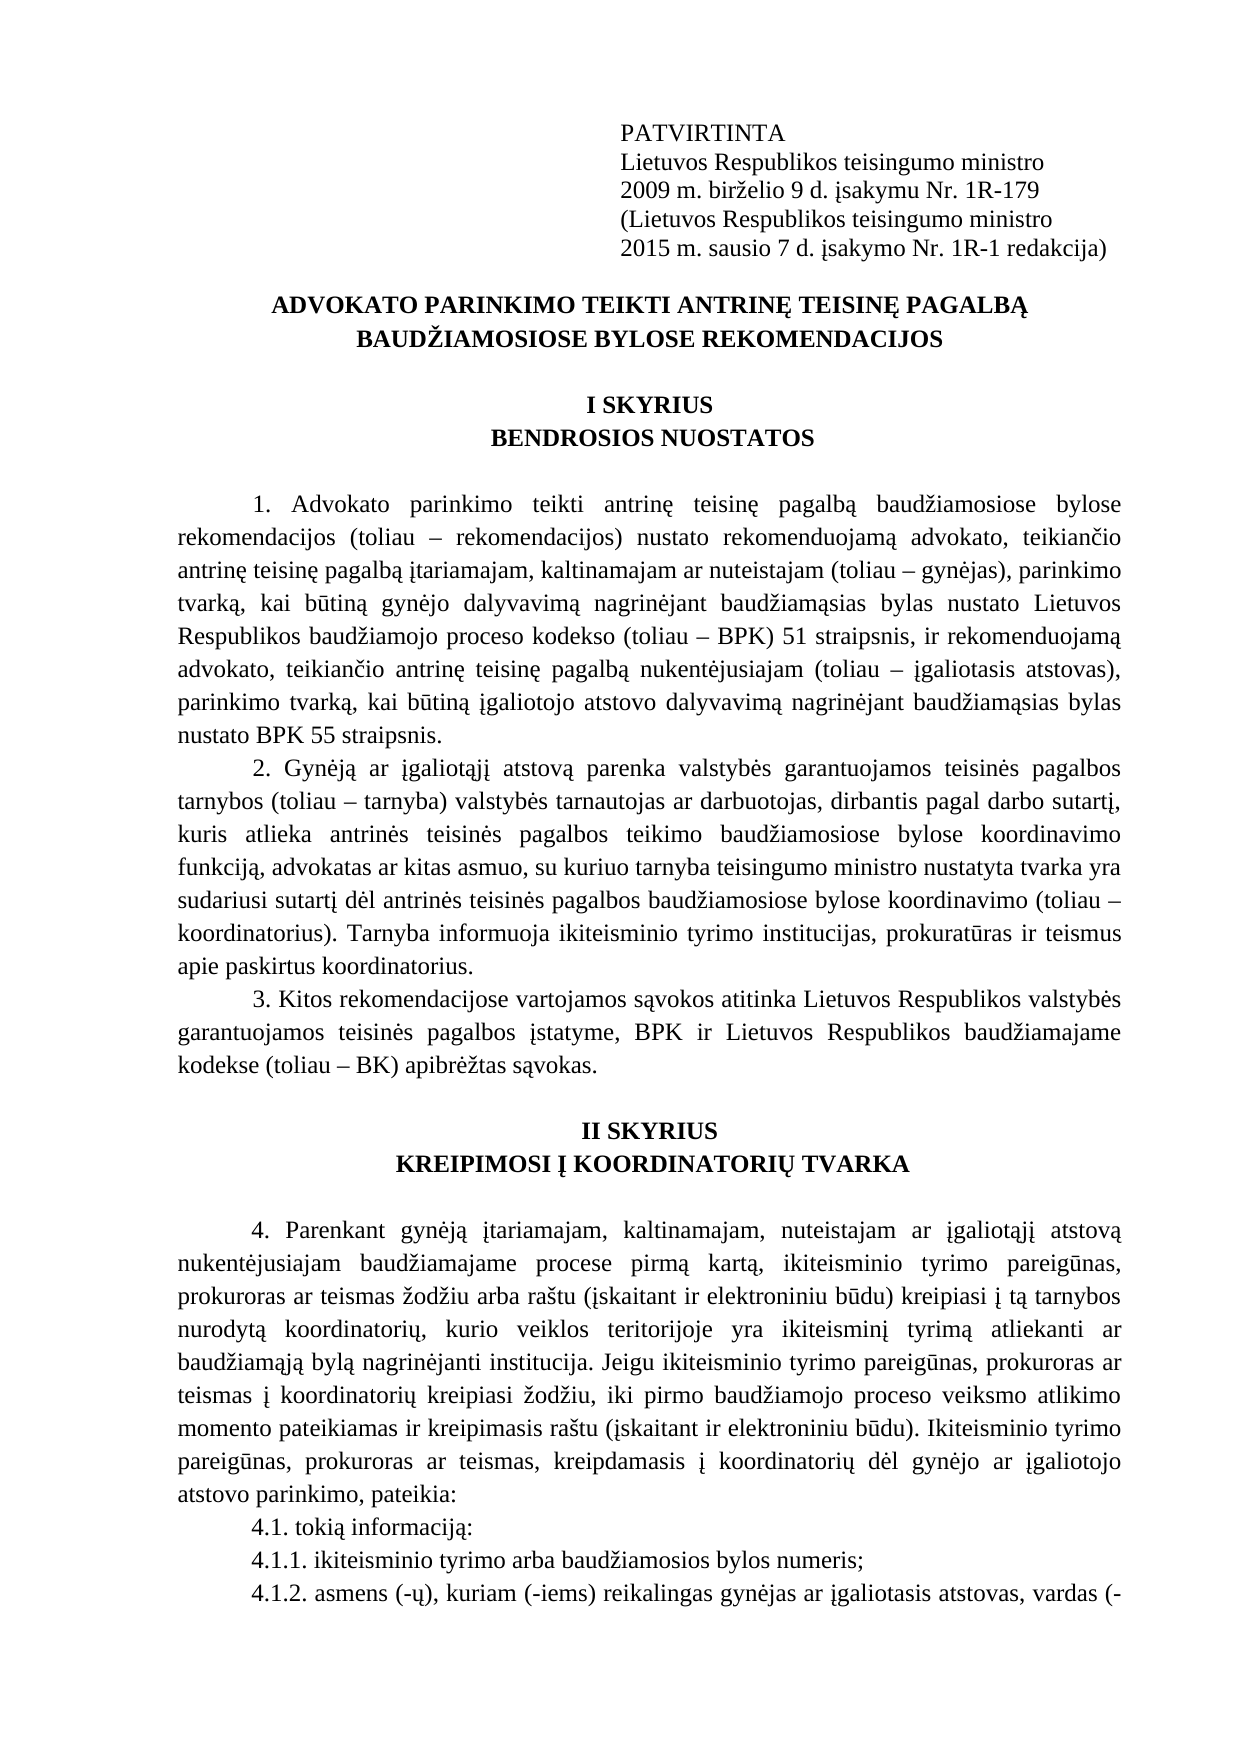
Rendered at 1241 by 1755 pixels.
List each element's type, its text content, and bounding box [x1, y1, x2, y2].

text 2009 m. birželio 9 d. įsakymu Nr. 1R-179 [620, 176, 1122, 204]
text BENDROSIOS NUOSTATOS [177, 423, 1122, 451]
text PATVIRTINTA [620, 118, 1122, 147]
text 4. Parenkant gynėją įtariamajam, kaltinamajam, nuteistajam ar įgaliotąjį atstovą nukentėjusiajam baudžiamajame procese pirmą kartą, ikiteisminio tyrimo pareigūnas, prokuroras ar teismas žodžiu arba raštu (įskaitant ir elektroniniu būdu) kreipiasi į tą tarnybos nurodytą koordinatorių, kurio veiklos teritorijoje yra ikiteisminį tyrimą atliekanti ar baudžiamąją bylą nagrinėjanti institucija. Jeigu ikiteisminio tyrimo pareigūnas, prokuroras ar teismas į koordinatorių kreipiasi žodžiu, iki pirmo baudžiamojo proceso veiksmo atlikimo momento pateikiamas ir kreipimasis raštu (įskaitant ir elektroniniu būdu). Ikiteisminio tyrimo pareigūnas, prokuroras ar teismas, kreipdamasis į koordinatorių dėl gynėjo ar įgaliotojo atstovo parinkimo, pateikia: [177, 1215, 1122, 1508]
text ADVOKATO PARINKIMO TEIKTI ANTRINĘ TEISINĘ PAGALBĄ BAUDŽIAMOSIOSE BYLOSE REKOMENDACIJOS [177, 291, 1122, 352]
text 2. Gynėją ar įgaliotąjį atstovą parenka valstybės garantuojamos teisinės pagalbos tarnybos (toliau – tarnyba) valstybės tarnautojas ar darbuotojas, dirbantis pagal darbo sutartį, kuris atlieka antrinės teisinės pagalbos teikimo baudžiamosiose bylose koordinavimo funkciją, advokatas ar kitas asmuo, su kuriuo tarnyba teisingumo ministro nustatyta tvarka yra sudariusi sutartį dėl antrinės teisinės pagalbos baudžiamosiose bylose koordinavimo (toliau – koordinatorius). Tarnyba informuoja ikiteisminio tyrimo institucijas, prokuratūras ir teismus apie paskirtus koordinatorius. [177, 753, 1122, 980]
text KREIPIMOSI Į KOORDINATORIŲ TVARKA [177, 1149, 1122, 1178]
text Lietuvos Respublikos teisingumo ministro [620, 147, 1122, 176]
text 1. Advokato parinkimo teikti antrinę teisinę pagalbą baudžiamosiose bylose rekomendacijos (toliau – rekomendacijos) nustato rekomenduojamą advokato, teikiančio antrinę teisinę pagalbą įtariamajam, kaltinamajam ar nuteistajam (toliau – gynėjas), parinkimo tvarką, kai būtiną gynėjo dalyvavimą nagrinėjant baudžiamąsias bylas nustato Lietuvos Respublikos baudžiamojo proceso kodekso (toliau – BPK) 51 straipsnis, ir rekomenduojamą advokato, teikiančio antrinę teisinę pagalbą nukentėjusiajam (toliau – įgaliotasis atstovas), parinkimo tvarką, kai būtiną įgaliotojo atstovo dalyvavimą nagrinėjant baudžiamąsias bylas nustato BPK 55 straipsnis. [177, 489, 1122, 749]
text 4.1. tokią informaciją: [177, 1512, 1122, 1541]
text 4.1.1. ikiteisminio tyrimo arba baudžiamosios bylos numeris; [177, 1545, 1122, 1574]
text II SKYRIUS [177, 1116, 1122, 1145]
text (Lietuvos Respublikos teisingumo ministro [620, 204, 1122, 233]
text 2015 m. sausio 7 d. įsakymo Nr. 1R-1 redakcija) [620, 233, 1122, 262]
text 4.1.2. asmens (-ų), kuriam (-iems) reikalingas gynėjas ar įgaliotasis atstovas, vardas (- [177, 1578, 1122, 1607]
text I SKYRIUS [177, 390, 1122, 418]
text 3. Kitos rekomendacijose vartojamos sąvokos atitinka Lietuvos Respublikos valstybės garantuojamos teisinės pagalbos įstatyme, BPK ir Lietuvos Respublikos baudžiamajame kodekse (toliau – BK) apibrėžtas sąvokas. [177, 984, 1122, 1079]
